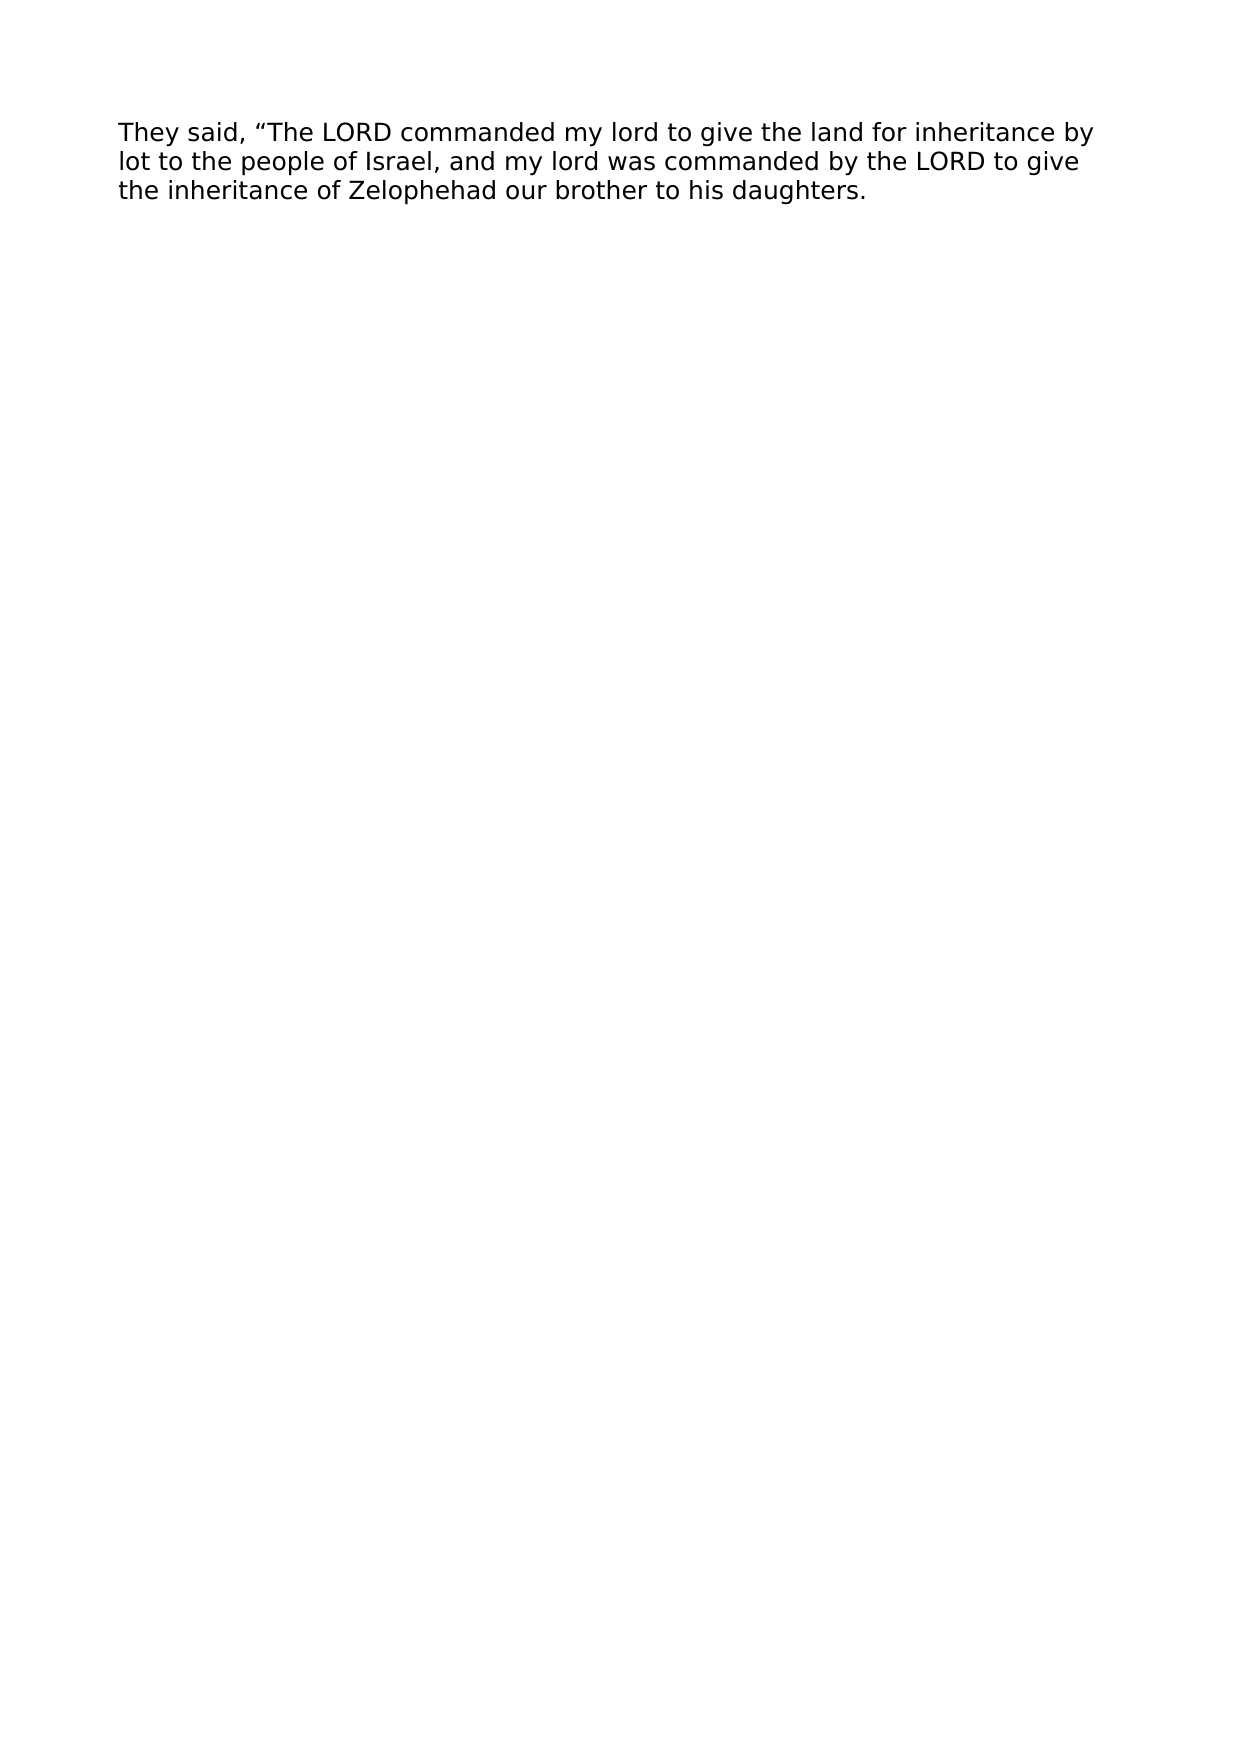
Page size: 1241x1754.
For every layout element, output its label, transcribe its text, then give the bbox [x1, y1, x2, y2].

text They said, “The LORD commanded my lord to give the land for inheritance by lot to the people of Israel, and my lord was commanded by the LORD to give the inheritance of Zelophehad our brother to his daughters. [118, 118, 1122, 206]
